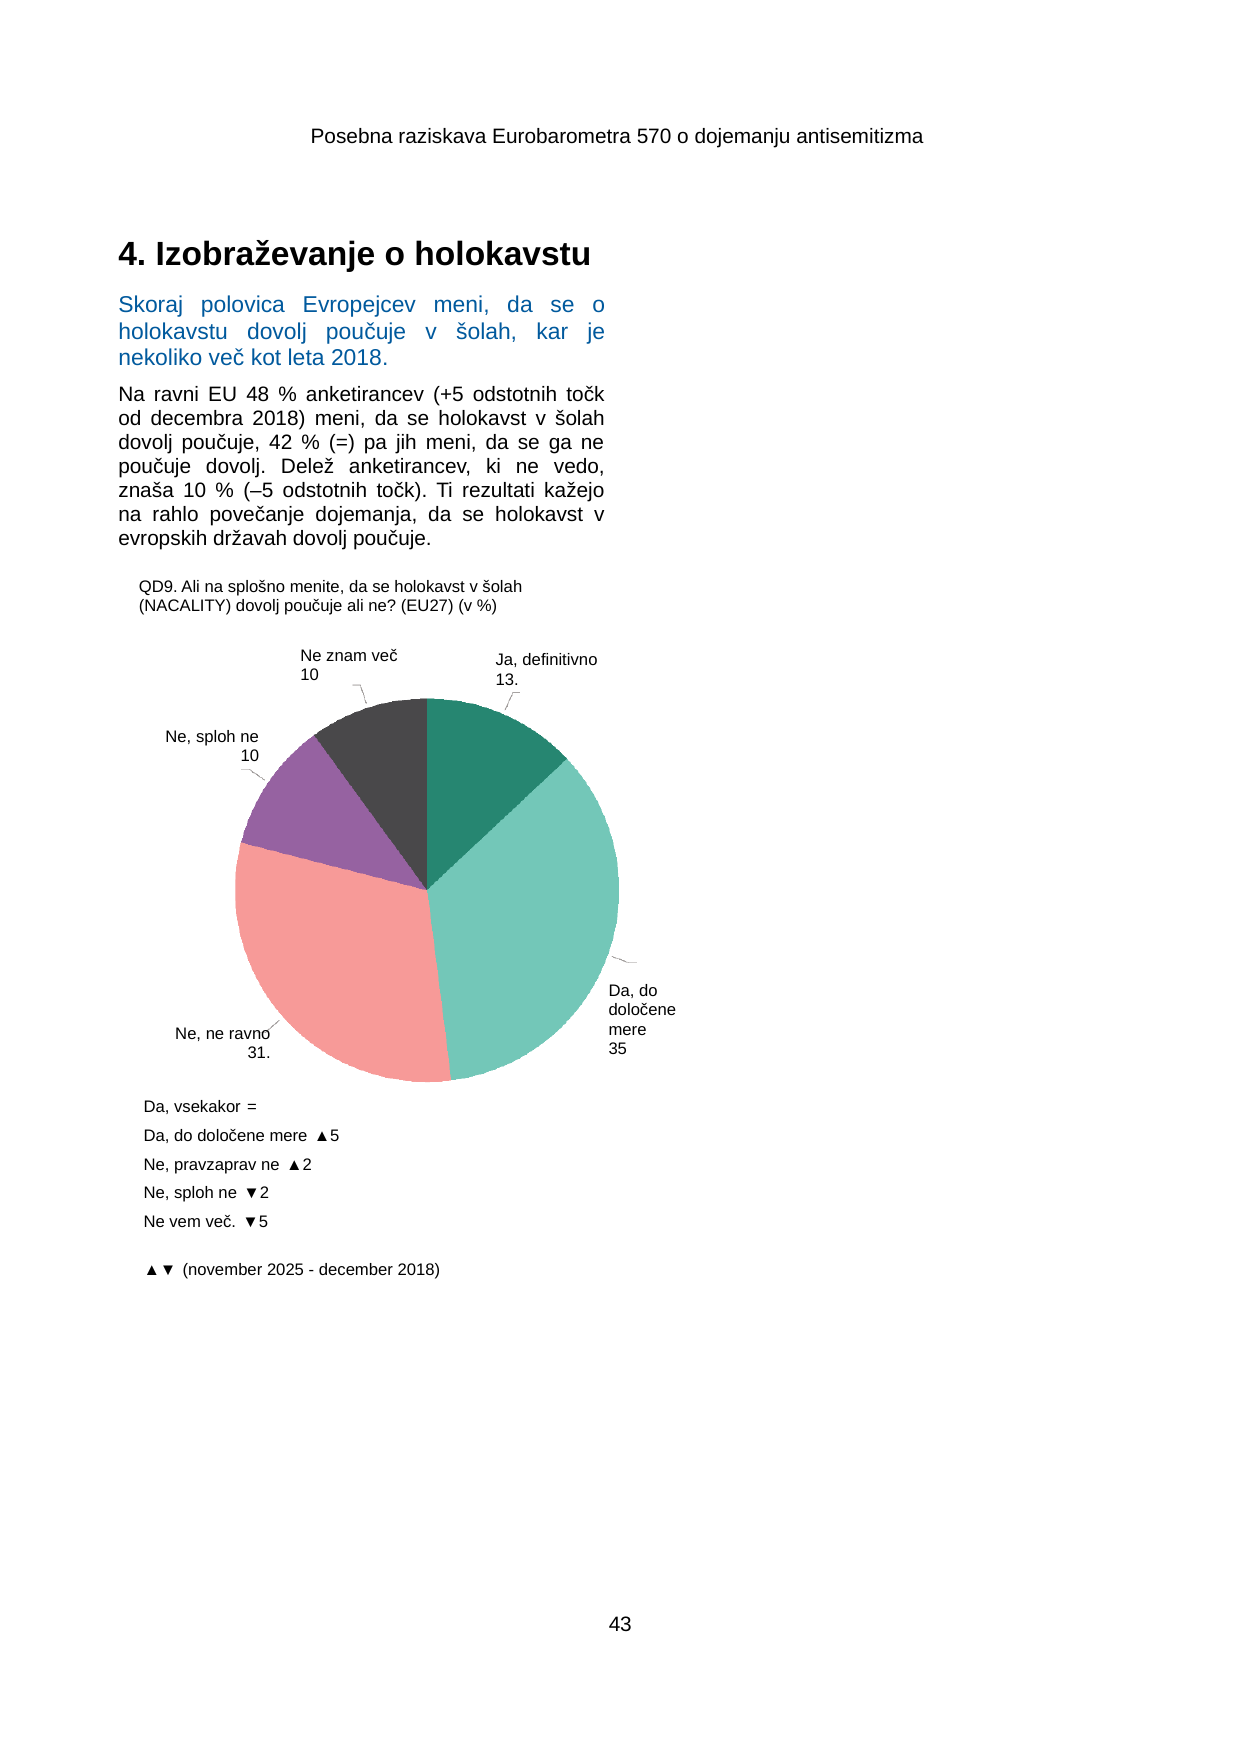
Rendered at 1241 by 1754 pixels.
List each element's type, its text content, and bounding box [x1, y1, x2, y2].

picture [224, 673, 637, 1094]
text Skoraj polovica Evropejcev meni, da se o holokavstu dovolj poučuje v šolah, kar je nekoliko več kot leta 2018. [118, 291, 605, 370]
subtitle 4. Izobraževanje o holokavstu [118, 234, 605, 273]
text Na ravni EU 48 % anketirancev (+5 odstotnih točk od decembra 2018) meni, da se holokavst v šolah dovolj poučuje, 42 % (=) pa jih meni, da se ga ne poučuje dovolj. Delež anketirancev, ki ne vedo, znaša 10 % (–5 odstotnih točk). Ti rezultati kažejo na rahlo povečanje dojemanja, da se holokavst v evropskih državah dovolj poučuje. [118, 382, 605, 550]
